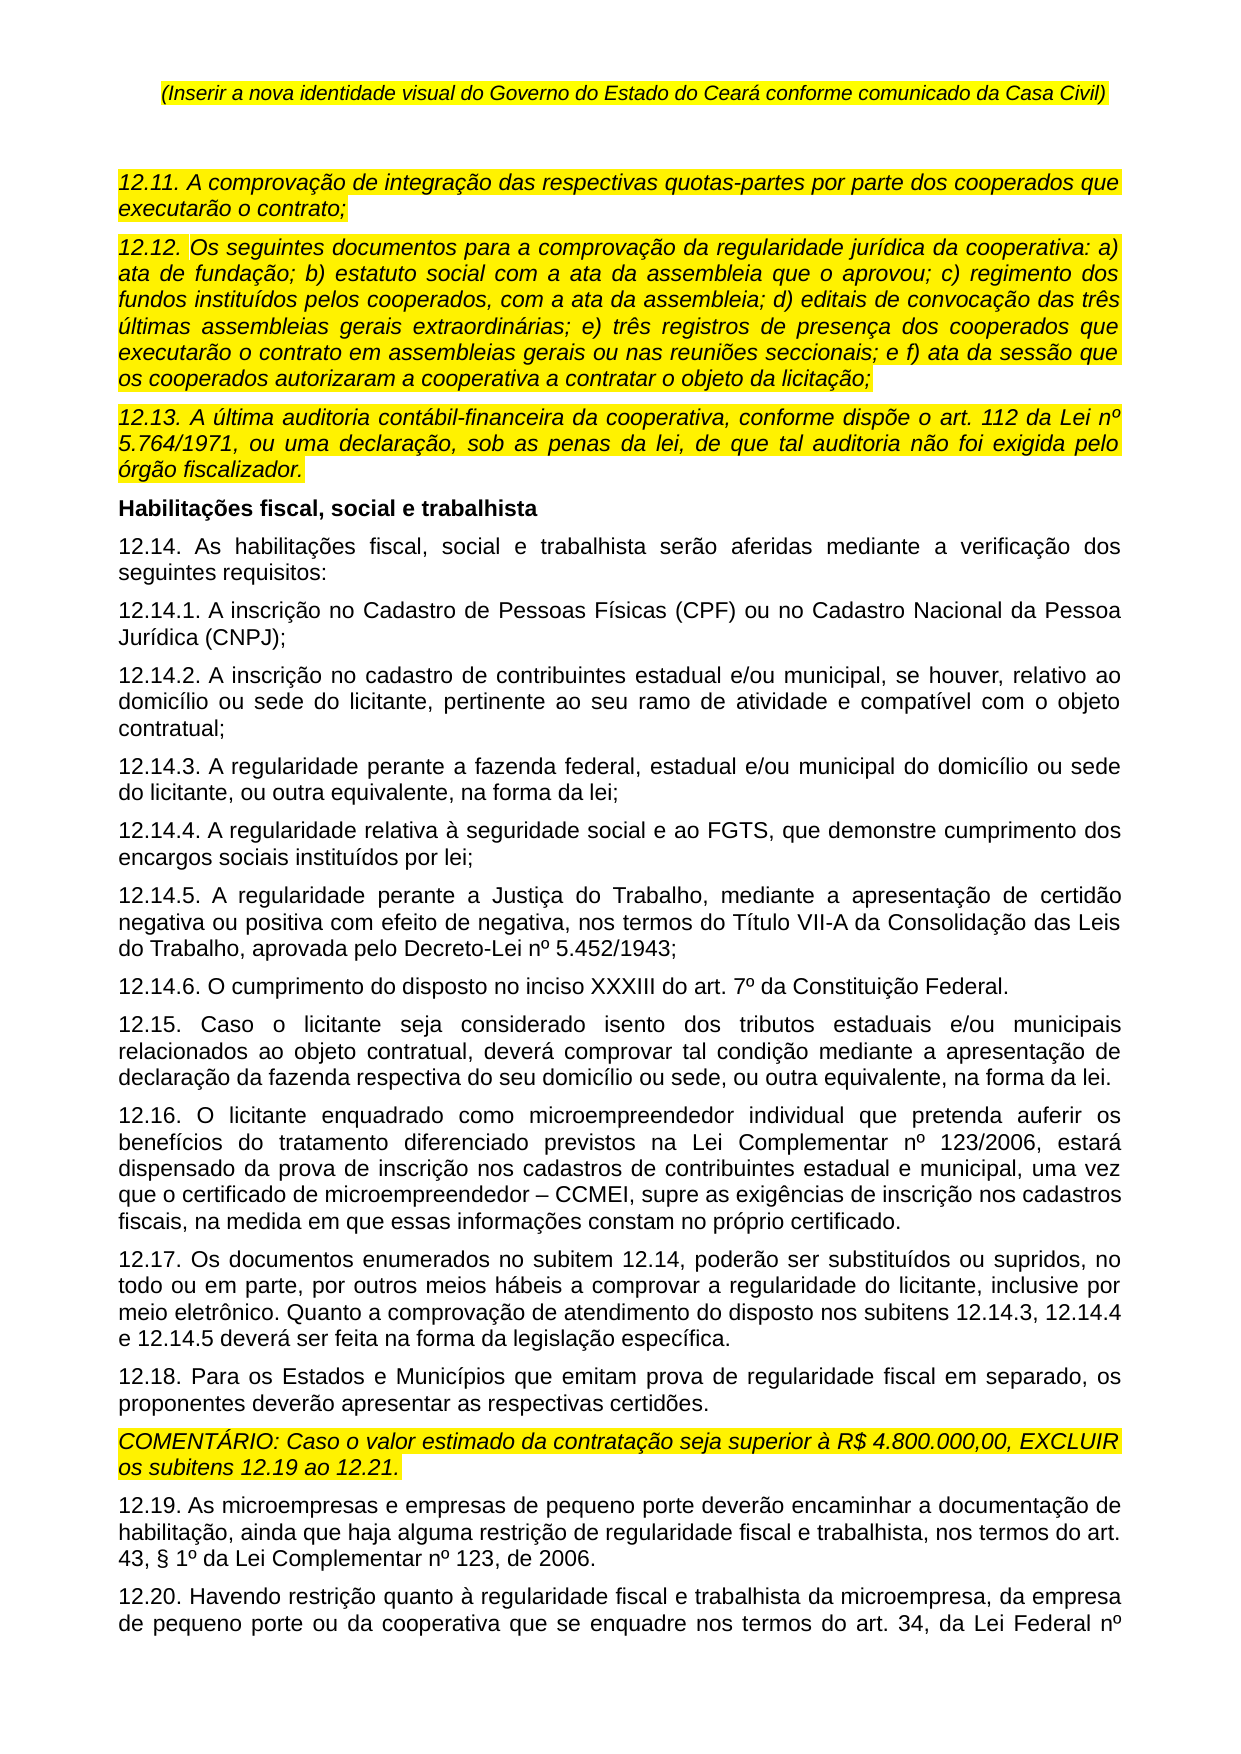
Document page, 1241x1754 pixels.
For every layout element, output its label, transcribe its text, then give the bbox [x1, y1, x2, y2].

text 12.12. Os seguintes documentos para a comprovação da regularidade jurídica da cooperativa: a) ata de fundação; b) estatuto social com a ata da assembleia que o aprovou; c) regimento dos fundos instituídos pelos cooperados, com a ata da assembleia; d) editais de convocação das três últimas assembleias gerais extraordinárias; e) três registros de presença dos cooperados que executarão o contrato em assembleias gerais ou nas reuniões seccionais; e f) ata da sessão que os cooperados autorizaram a cooperativa a contratar o objeto da licitação; [118, 234, 1122, 392]
text 12.17. Os documentos enumerados no subitem 12.14, poderão ser substituídos ou supridos, no todo ou em parte, por outros meios hábeis a comprovar a regularidade do licitante, inclusive por meio eletrônico. Quanto a comprovação de atendimento do disposto nos subitens 12.14.3, 12.14.4 e 12.14.5 deverá ser feita na forma da legislação específica. [118, 1246, 1122, 1351]
text Habilitações fiscal, social e trabalhista [118, 494, 1122, 521]
text 12.11. A comprovação de integração das respectivas quotas-partes por parte dos cooperados que executarão o contrato; [118, 169, 1122, 222]
text 12.14.3. A regularidade perante a fazenda federal, estadual e/ou municipal do domicílio ou sede do licitante, ou outra equivalente, na forma da lei; [118, 753, 1122, 806]
text COMENTÁRIO: Caso o valor estimado da contratação seja superior à R$ 4.800.000,00, EXCLUIR os subitens 12.19 ao 12.21. [118, 1428, 1122, 1480]
text 12.14. As habilitações fiscal, social e trabalhista serão aferidas mediante a verificação dos seguintes requisitos: [118, 533, 1122, 586]
text 12.14.1. A inscrição no Cadastro de Pessoas Físicas (CPF) ou no Cadastro Nacional da Pessoa Jurídica (CNPJ); [118, 597, 1122, 650]
text 12.14.6. O cumprimento do disposto no inciso XXXIII do art. 7º da Constituição Federal. [118, 973, 1122, 999]
text 12.14.5. A regularidade perante a Justiça do Trabalho, mediante a apresentação de certidão negativa ou positiva com efeito de negativa, nos termos do Título VII-A da Consolidação das Leis do Trabalho, aprovada pelo Decreto-Lei nº 5.452/1943; [118, 882, 1122, 961]
text 12.20. Havendo restrição quanto à regularidade fiscal e trabalhista da microempresa, da empresa de pequeno porte ou da cooperativa que se enquadre nos termos do art. 34, da Lei Federal nº [118, 1583, 1122, 1636]
list 12.19. As microempresas e empresas de pequeno porte deverão encaminhar a documentação de habilitação, ainda que haja alguma restrição de regularidade fiscal e trabalhista, nos termos do art. 43, § 1º da Lei Complementar nº 123, de 2006. [118, 1492, 1122, 1571]
text 12.13. A última auditoria contábil-financeira da cooperativa, conforme dispõe o art. 112 da Lei nº 5.764/1971, ou uma declaração, sob as penas da lei, de que tal auditoria não foi exigida pelo órgão fiscalizador. [118, 404, 1122, 483]
text 12.14.4. A regularidade relativa à seguridade social e ao FGTS, que demonstre cumprimento dos encargos sociais instituídos por lei; [118, 817, 1122, 870]
text 12.15. Caso o licitante seja considerado isento dos tributos estaduais e/ou municipais relacionados ao objeto contratual, deverá comprovar tal condição mediante a apresentação de declaração da fazenda respectiva do seu domicílio ou sede, ou outra equivalente, na forma da lei. [118, 1011, 1122, 1090]
text 12.18. Para os Estados e Municípios que emitam prova de regularidade fiscal em separado, os proponentes deverão apresentar as respectivas certidões. [118, 1363, 1122, 1416]
text 12.14.2. A inscrição no cadastro de contribuintes estadual e/ou municipal, se houver, relativo ao domicílio ou sede do licitante, pertinente ao seu ramo de atividade e compatível com o objeto contratual; [118, 662, 1122, 741]
text 12.16. O licitante enquadrado como microempreendedor individual que pretenda auferir os benefícios do tratamento diferenciado previstos na Lei Complementar nº 123/2006, estará dispensado da prova de inscrição nos cadastros de contribuintes estadual e municipal, uma vez que o certificado de microempreendedor – CCMEI, supre as exigências de inscrição nos cadastros fiscais, na medida em que essas informações constam no próprio certificado. [118, 1102, 1122, 1234]
